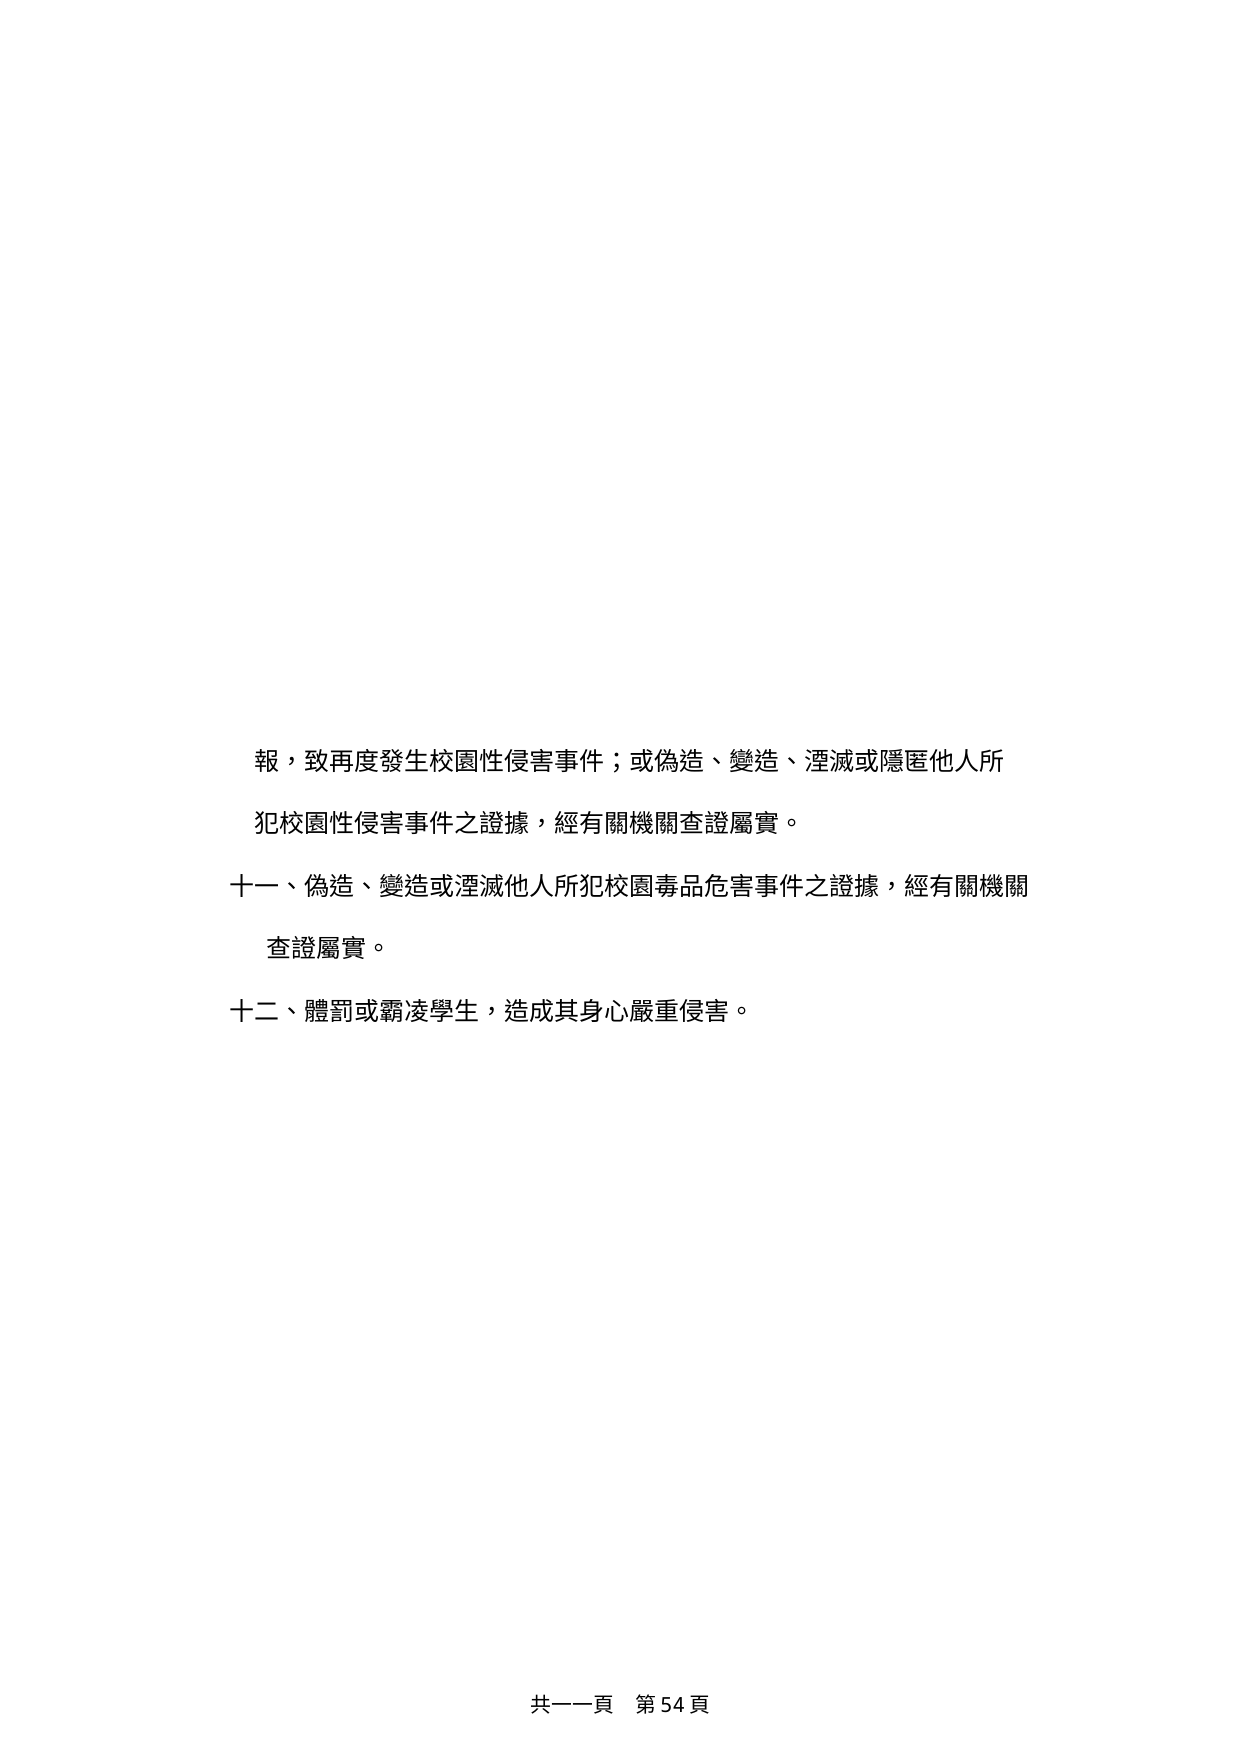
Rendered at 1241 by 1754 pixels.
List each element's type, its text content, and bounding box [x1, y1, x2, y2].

text 十一、偽造、變造或湮滅他人所犯校園毒品危害事件之證據，經有關機關 [118, 842, 1122, 905]
text 報，致再度發生校園性侵害事件；或偽造、變造、湮滅或隱匿他人所 [118, 717, 1122, 780]
text 犯校園性侵害事件之證據，經有關機關查證屬實。 [118, 780, 1122, 842]
text 十二、體罰或霸凌學生，造成其身心嚴重侵害。 [118, 967, 1122, 1030]
text 查證屬實。 [118, 905, 1122, 967]
